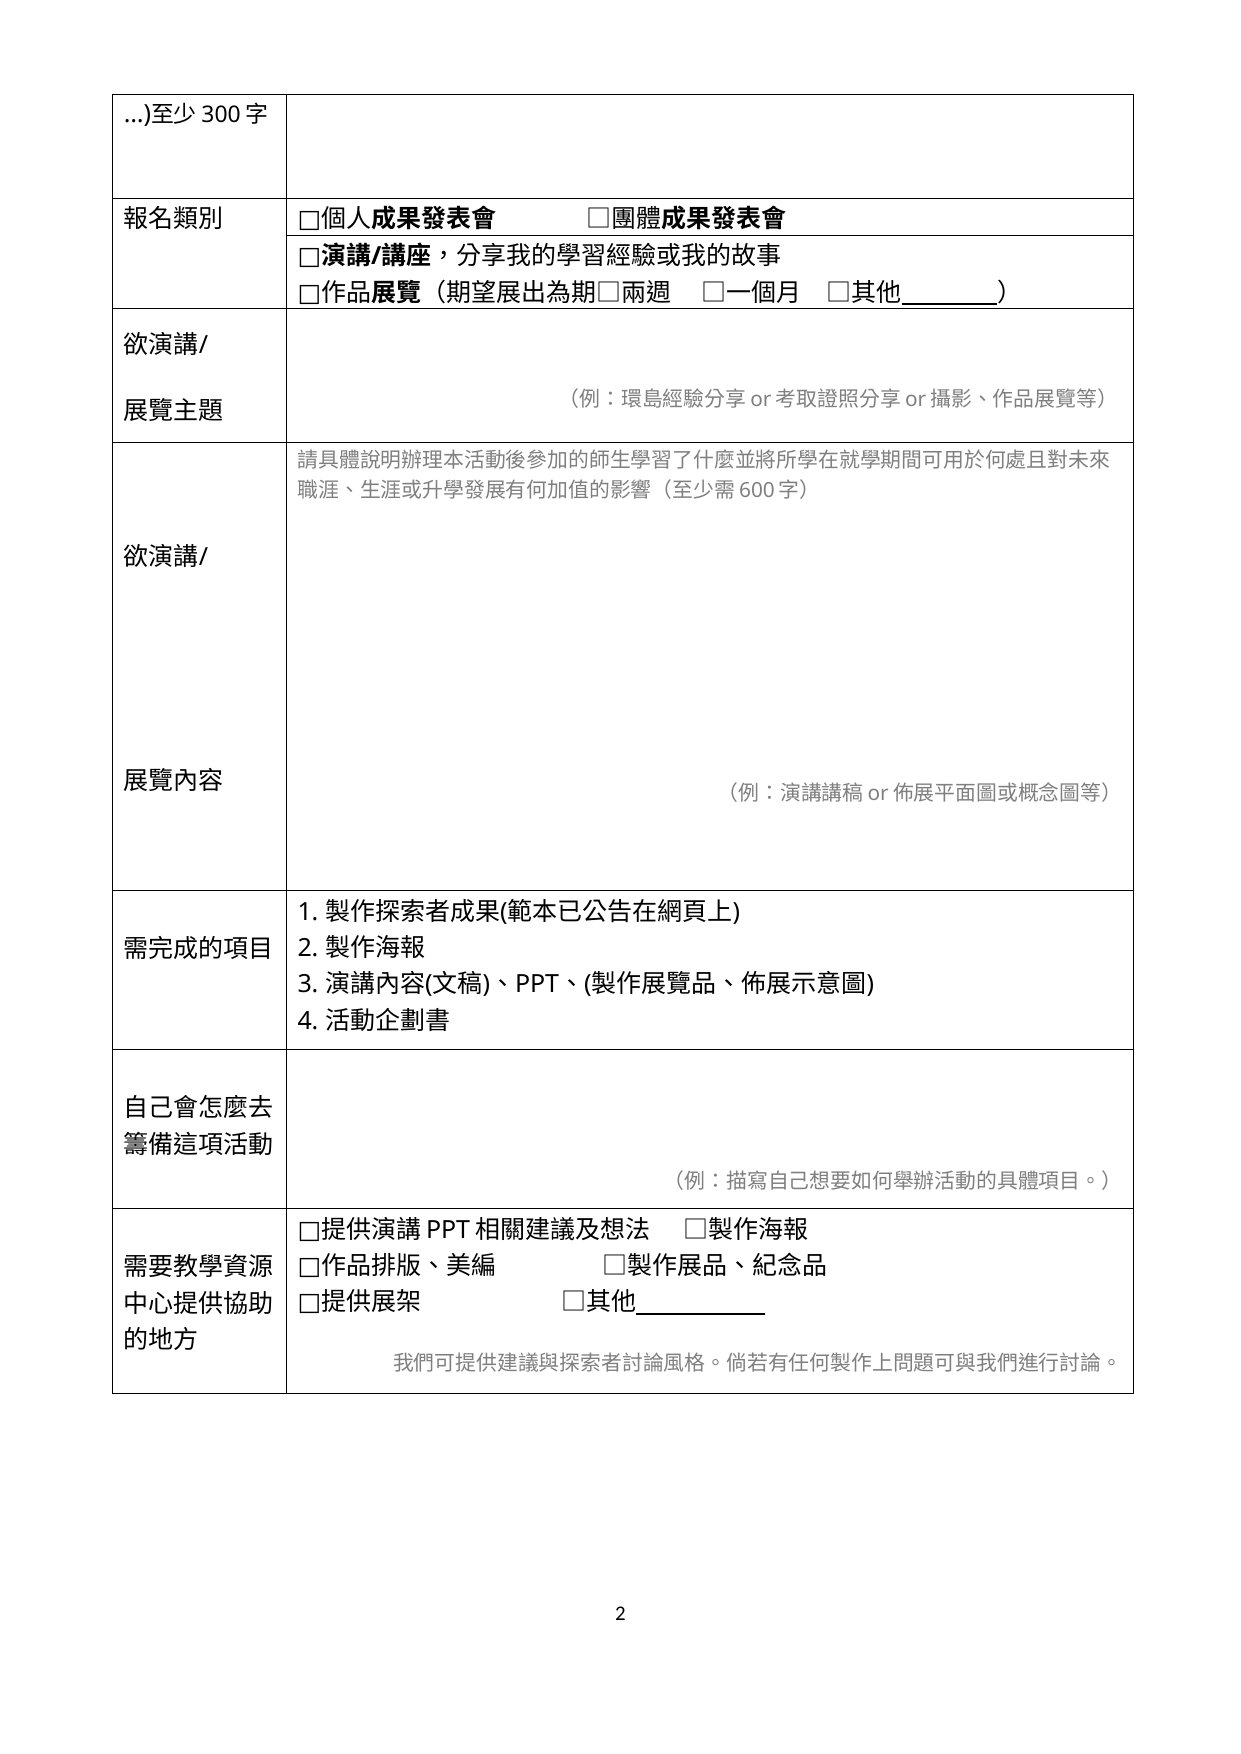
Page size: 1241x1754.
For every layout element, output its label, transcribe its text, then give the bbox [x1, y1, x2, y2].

table_cell 欲演講/ 展覽主題 [113, 309, 286, 442]
table_cell （例：描寫自己想要如何舉辦活動的具體項目。） [287, 1050, 1133, 1208]
table_cell 自己會怎麼去籌備這項活動 [113, 1050, 286, 1208]
table_cell □提供演講PPT相關建議及想法 □製作海報 □作品排版、美編 □製作展品、紀念品 □提供展架 □其他 我們可提供建議與探索者討論風格。倘若有任何製作上問題可與我們進行討論。 [287, 1209, 1133, 1393]
table_cell [287, 95, 1133, 197]
table_cell （例：環島經驗分享or考取證照分享or攝影、作品展覽等） [287, 309, 1133, 442]
table_cell 1. 製作探索者成果(範本已公告在網頁上) 2. 製作海報 3. 演講內容(文稿)、PPT、(製作展覽品、佈展示意圖) 4. 活動企劃書 [287, 891, 1133, 1049]
table_cell …)至少300字 [113, 95, 286, 197]
table_cell □個人成果發表會 □團體成果發表會 [287, 199, 1133, 235]
table_cell 欲演講/ 展覽內容 [113, 443, 286, 890]
table_cell 報名類別 [113, 199, 286, 308]
table_cell □演講/講座，分享我的學習經驗或我的故事 □作品展覽（期望展出為期□兩週 □一個月 □其他 ） [287, 236, 1133, 308]
table_cell 請具體說明辦理本活動後參加的師生學習了什麼並將所學在就學期間可用於何處且對未來職涯、生涯或升學發展有何加值的影響（至少需600字） （例：演講講稿or佈展平面圖或概念圖等） [287, 443, 1133, 890]
table_cell 需要教學資源中心提供協助的地方 [113, 1209, 286, 1393]
table_cell 需完成的項目 [113, 891, 286, 1049]
